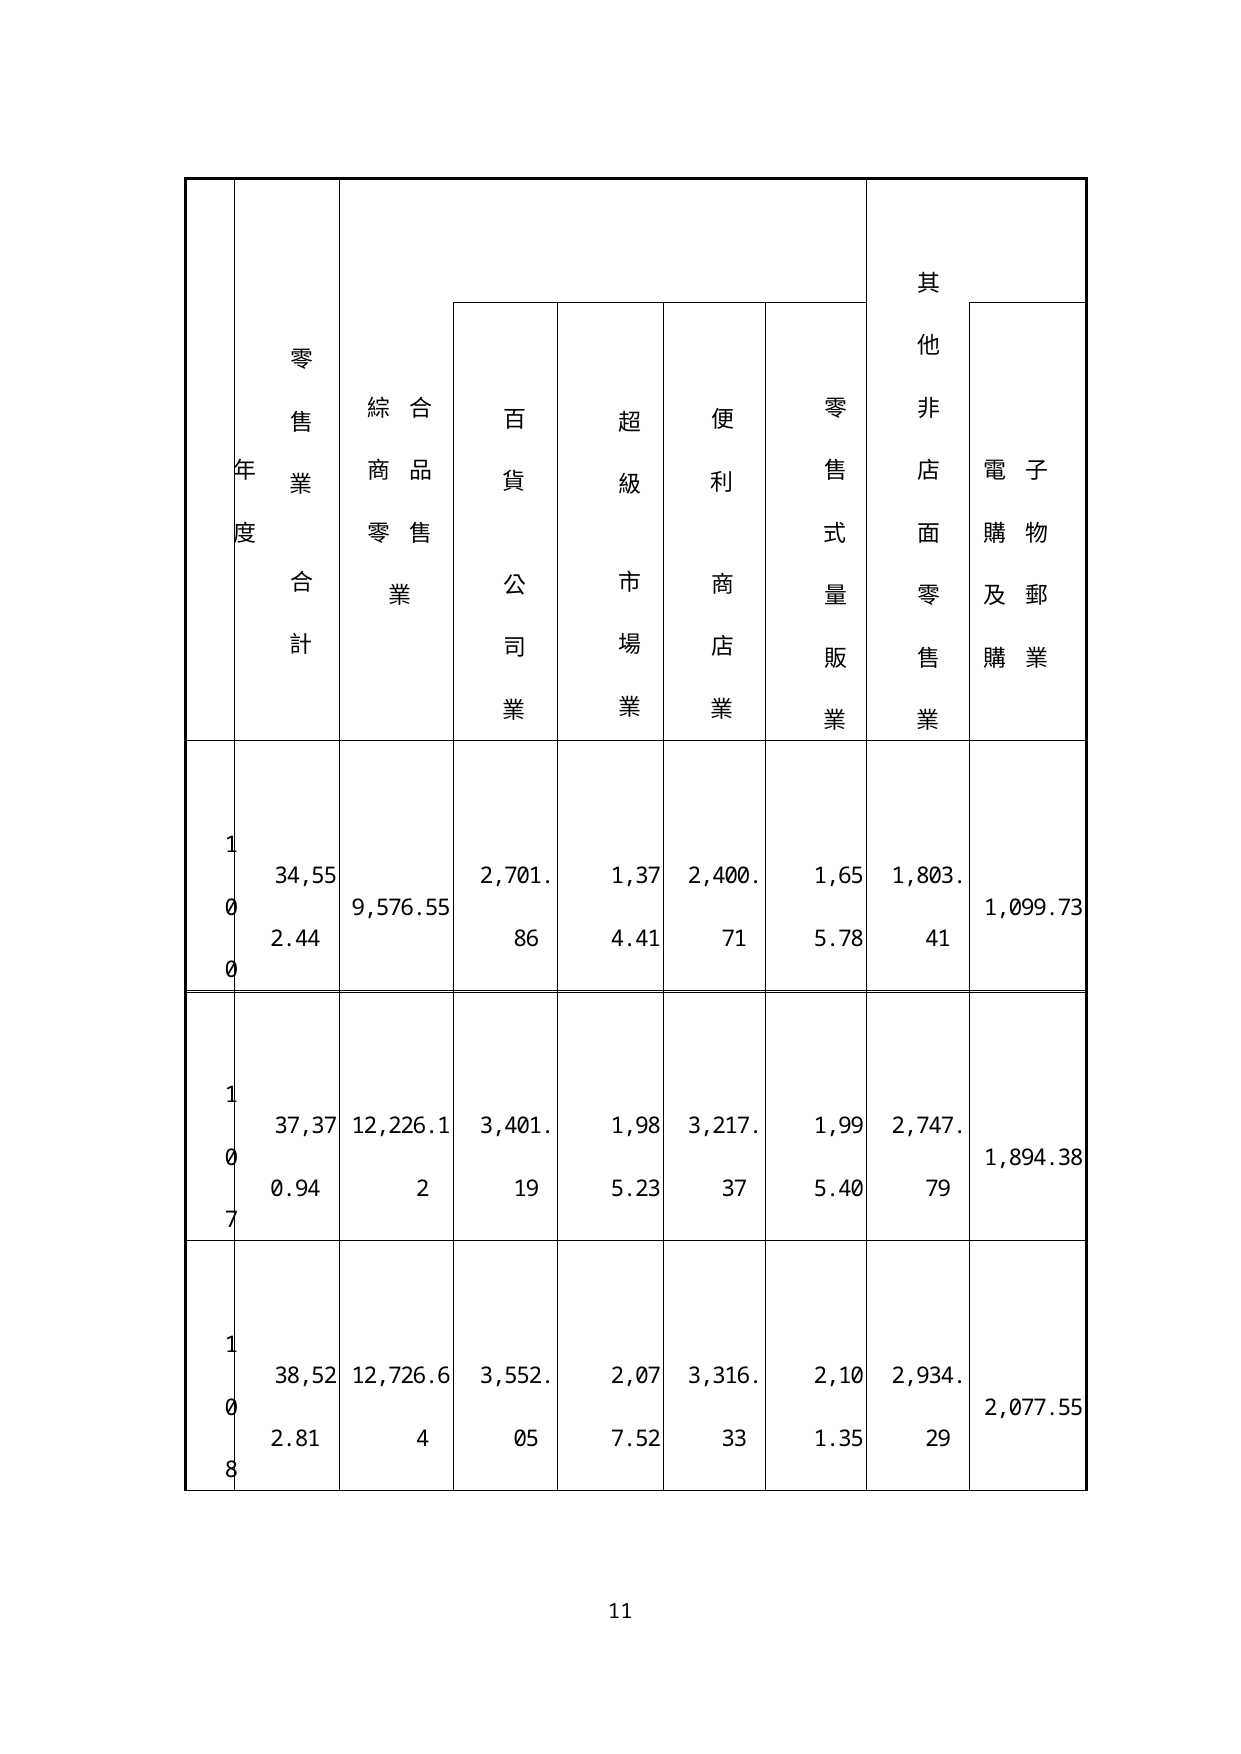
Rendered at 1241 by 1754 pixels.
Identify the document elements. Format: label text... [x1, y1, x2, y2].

table_cell 3,217.37 [664, 993, 765, 1240]
table_cell 2,701.86 [454, 741, 557, 990]
table_cell 108 [187, 1241, 234, 1490]
table_cell 1,803.41 [867, 741, 969, 990]
table_cell 1,995.40 [766, 993, 866, 1240]
table_cell 超級 市場業 [558, 303, 663, 740]
table_header 零售業 合計 [235, 180, 339, 740]
table_header 綜合商品零售業 [340, 180, 454, 740]
table_header 年度 [187, 180, 234, 740]
table_cell 3,401.19 [454, 993, 557, 1240]
table_cell 3,552.05 [454, 1241, 557, 1490]
table_header [659, 180, 866, 302]
table_cell 100 [187, 741, 234, 990]
table_cell 1,374.41 [558, 741, 663, 990]
table_cell 2,400.71 [664, 741, 765, 990]
table_cell 3,316.33 [664, 1241, 765, 1490]
table_cell 12,726.64 [340, 1241, 453, 1490]
table_cell 1,099.73 [970, 741, 1085, 990]
table_cell 2,077.52 [558, 1241, 663, 1490]
table_cell 電子購物及郵購業 [970, 303, 1085, 740]
table_cell 1,894.38 [970, 993, 1085, 1240]
table_cell 107 [187, 993, 234, 1240]
table_cell 零售式 量販業 [766, 303, 866, 740]
table_cell 1,655.78 [766, 741, 866, 990]
table_cell 38,522.81 [235, 1241, 339, 1490]
table_cell 便利 商店業 [664, 303, 765, 740]
table_header [969, 180, 1085, 302]
table_header [454, 180, 509, 302]
table_cell 2,077.55 [970, 1241, 1085, 1490]
table_cell 2,747.79 [867, 993, 969, 1240]
table_cell 2,934.29 [867, 1241, 969, 1490]
table_cell 37,370.94 [235, 993, 339, 1240]
table_cell 2,101.35 [766, 1241, 866, 1490]
table_cell 9,576.55 [340, 741, 453, 990]
table_header [593, 180, 659, 302]
table_cell 12,226.12 [340, 993, 453, 1240]
table_cell 百貨 公司業 [454, 303, 557, 740]
table_header 其他非店面零售業 [867, 180, 969, 740]
table_header [509, 180, 593, 302]
table_cell 34,552.44 [235, 741, 339, 990]
table_cell 1,985.23 [558, 993, 663, 1240]
